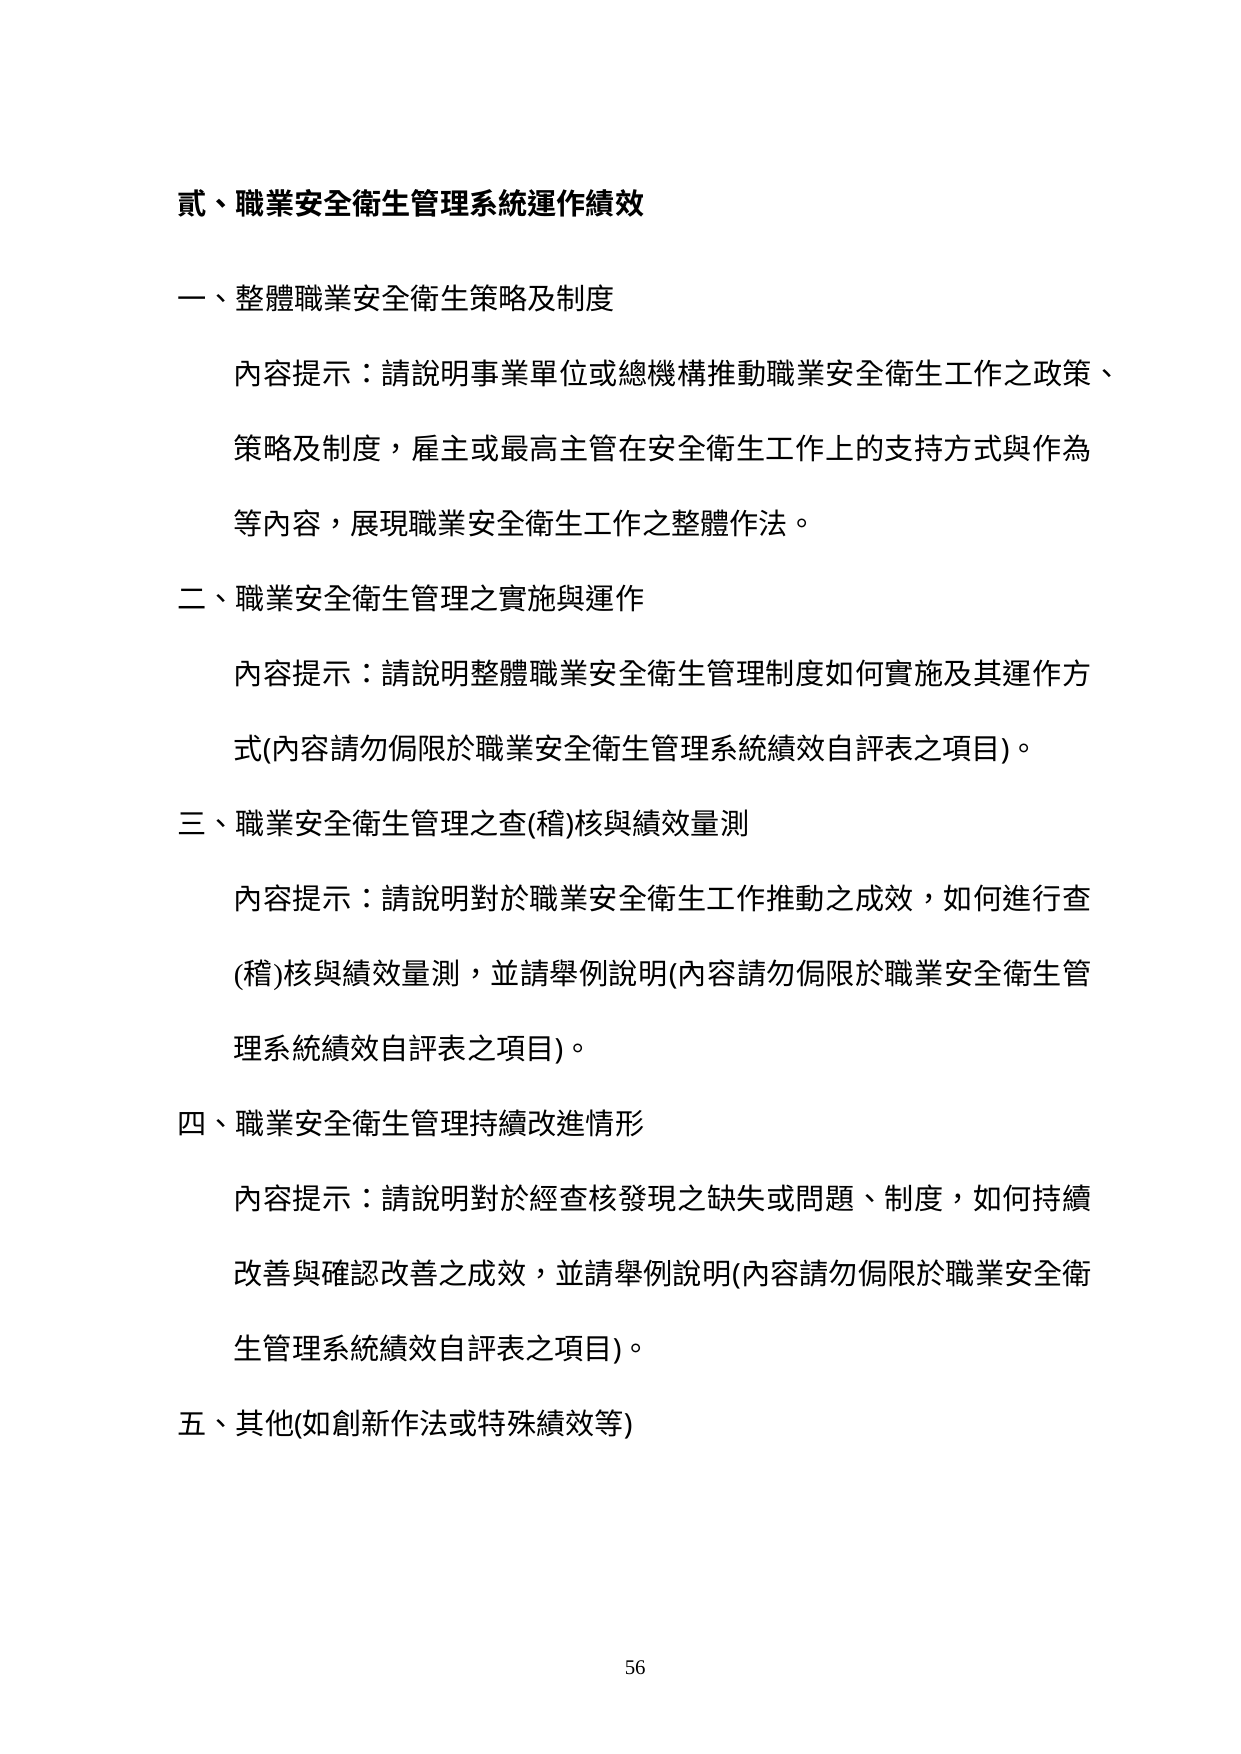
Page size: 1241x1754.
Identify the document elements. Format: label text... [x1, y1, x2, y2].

text 內容提示：請說明對於職業安全衛生工作推動之成效，如何進行查(稽)核與績效量測，並請舉例說明(內容請勿侷限於職業安全衛生管理系統績效自評表之項目)。 [233, 859, 1092, 1084]
text 五、其他(如創新作法或特殊績效等) [177, 1384, 1092, 1459]
text 內容提示：請說明整體職業安全衛生管理制度如何實施及其運作方式(內容請勿侷限於職業安全衛生管理系統績效自評表之項目)。 [233, 634, 1092, 784]
text 二、職業安全衛生管理之實施與運作 [177, 559, 1092, 634]
text 三、職業安全衛生管理之查(稽)核與績效量測 [177, 784, 1092, 859]
text 四、職業安全衛生管理持續改進情形 [177, 1084, 1092, 1159]
text 貳、職業安全衛生管理系統運作績效 [177, 164, 1092, 239]
text 內容提示：請說明事業單位或總機構推動職業安全衛生工作之政策、策略及制度，雇主或最高主管在安全衛生工作上的支持方式與作為等內容，展現職業安全衛生工作之整體作法。 [233, 334, 1092, 559]
text 內容提示：請說明對於經查核發現之缺失或問題、制度，如何持續改善與確認改善之成效，並請舉例說明(內容請勿侷限於職業安全衛生管理系統績效自評表之項目)。 [233, 1159, 1092, 1384]
text 一、整體職業安全衛生策略及制度 [177, 259, 1092, 334]
